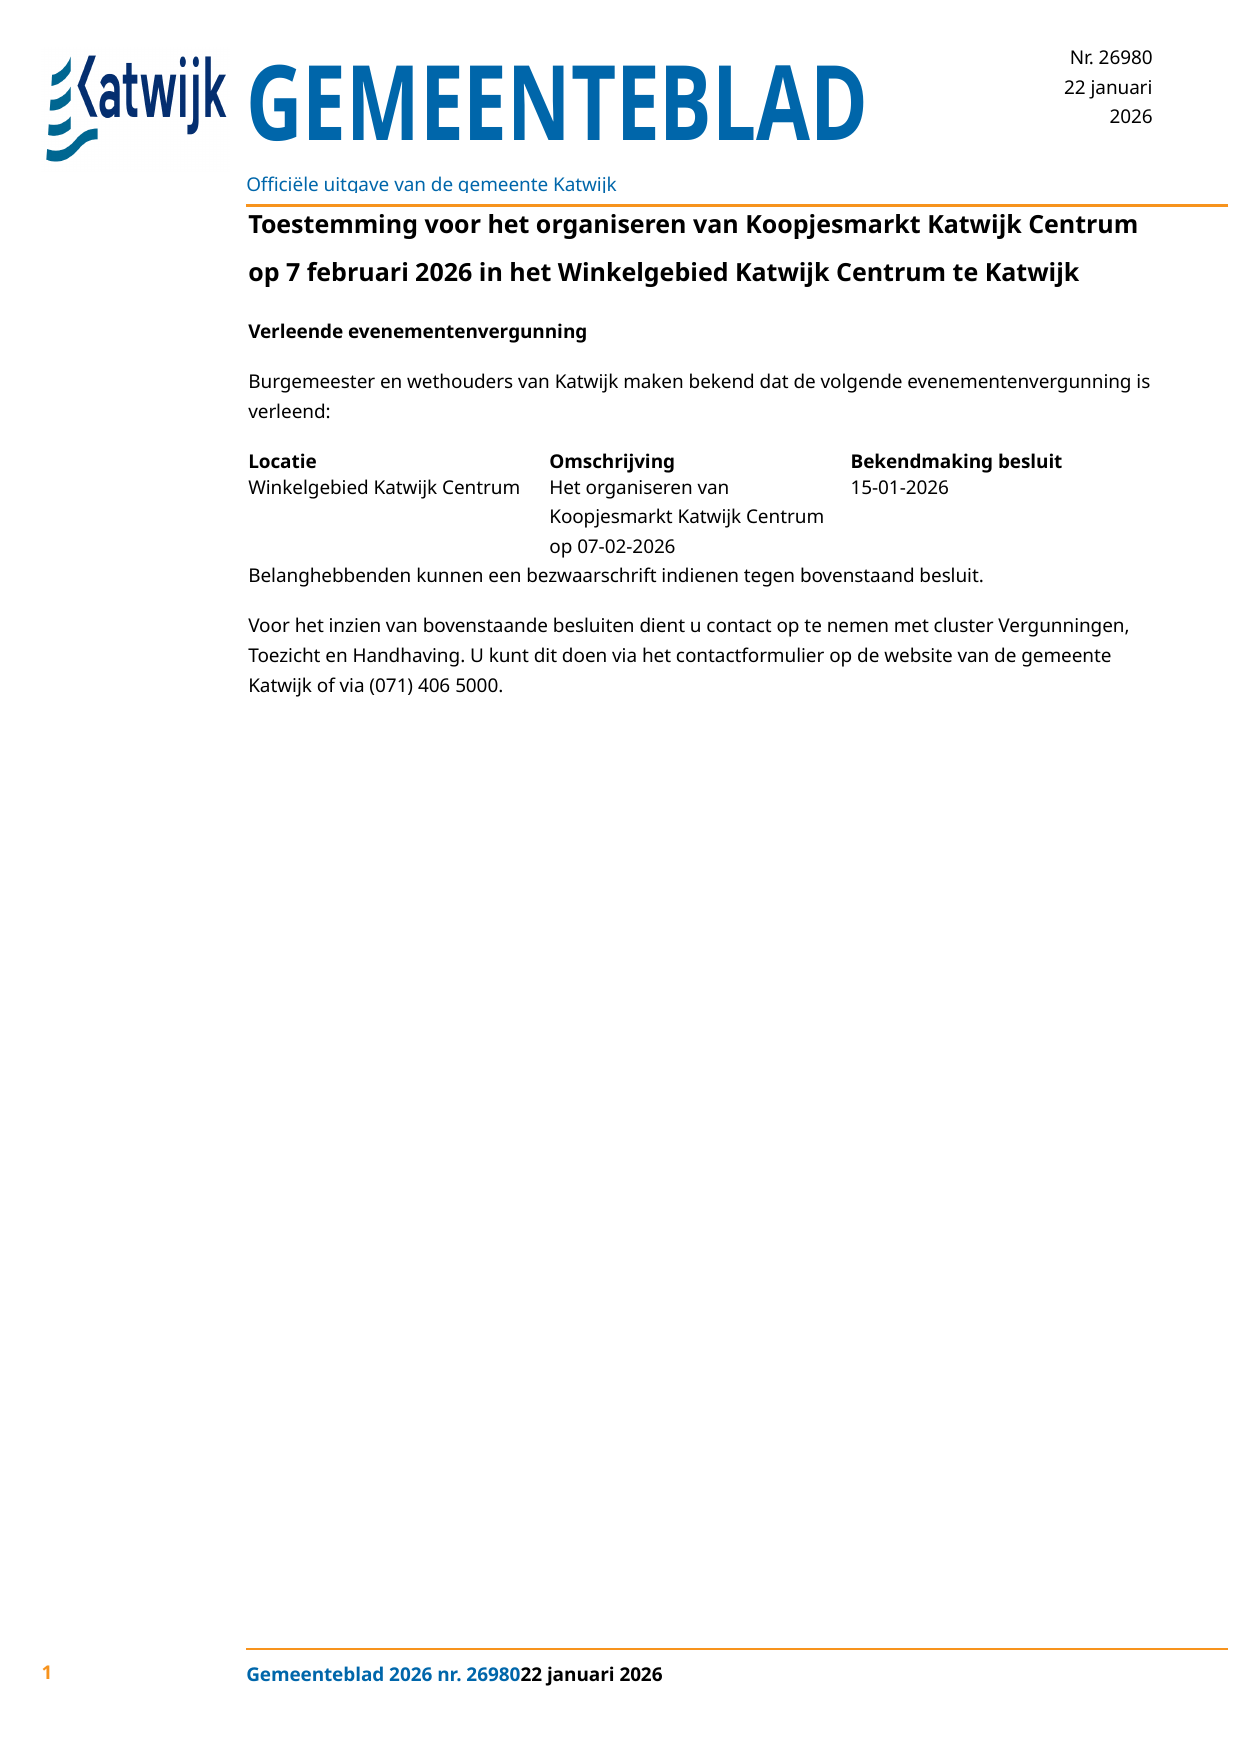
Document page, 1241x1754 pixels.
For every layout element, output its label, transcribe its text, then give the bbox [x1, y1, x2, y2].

table_cell 15-01-2026 [850, 474, 1152, 559]
text Belanghebbenden kunnen een bezwaarschrift indienen tegen bovenstaand besluit. [248, 562, 1152, 588]
table_cell Winkelgebied Katwijk Centrum [248, 474, 549, 559]
text Burgemeester en wethouders van Katwijk maken bekend dat de volgende evenementenvergunning is verleend: [248, 368, 1152, 424]
table_header Omschrijving [549, 449, 850, 474]
picture [41, 47, 231, 172]
text Toestemming voor het organiseren van Koopjesmarkt Katwijk Centrum op 7 februari 2026 in het Winkelgebied Katwijk Centrum te Katwijk [248, 207, 1152, 288]
table_header Locatie [248, 449, 549, 474]
text Verleende evenementenvergunning [248, 318, 1152, 344]
table_header Bekendmaking besluit [850, 449, 1152, 474]
text Voor het inzien van bovenstaande besluiten dient u contact op te nemen met cluster Vergunningen, Toezicht en Handhaving. U kunt dit doen via het contactformulier op de website van de gemeente Katwijk of via (071) 406 5000. [248, 613, 1152, 698]
table_cell Het organiseren van Koopjesmarkt Katwijk Centrum op 07-02-2026 [549, 474, 850, 559]
